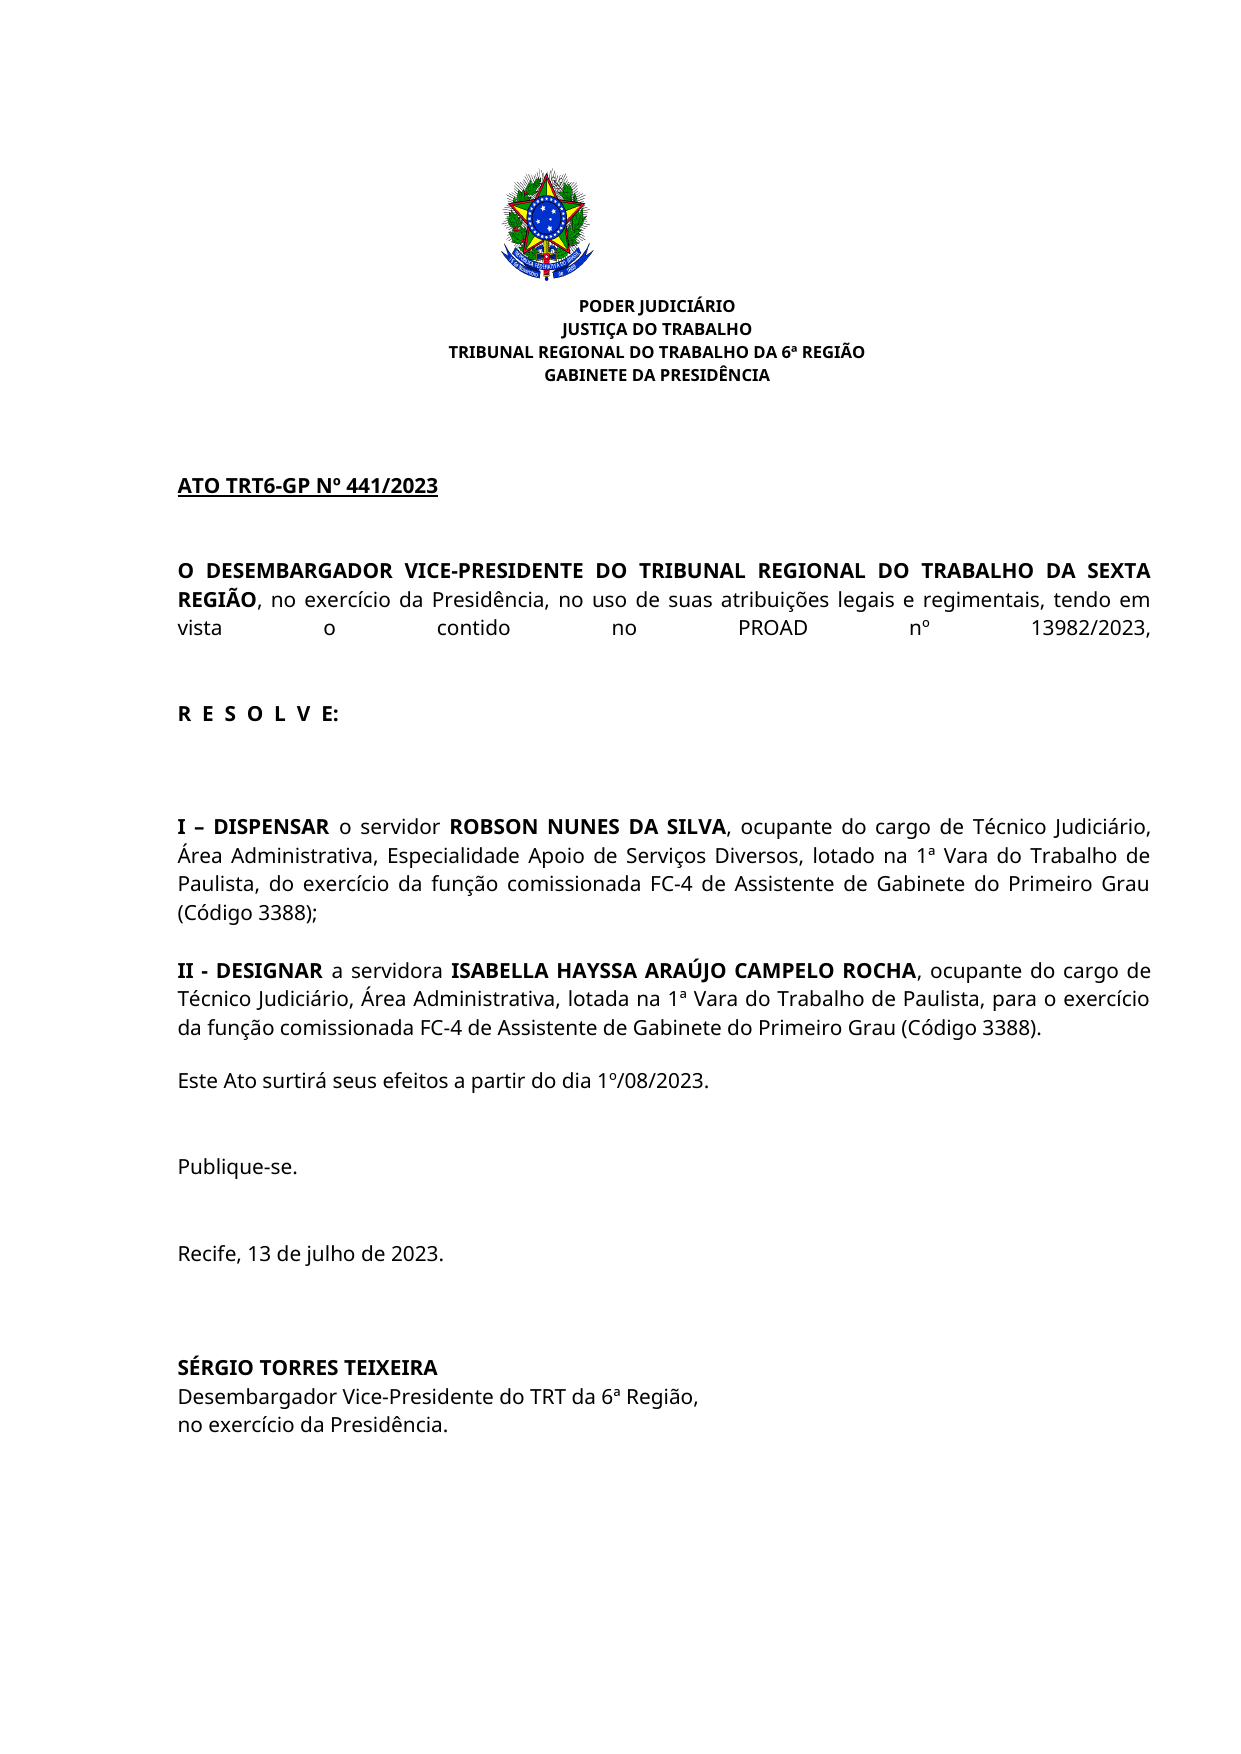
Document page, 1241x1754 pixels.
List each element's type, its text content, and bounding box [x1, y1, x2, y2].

text II - DESIGNAR a servidora ISABELLA HAYSSA ARAÚJO CAMPELO ROCHA, ocupante do cargo de Técnico Judiciário, Área Administrativa, lotada na 1ª Vara do Trabalho de Paulista, para o exercício da função comissionada FC-4 de Assistente de Gabinete do Primeiro Grau (Código 3388). [177, 956, 1152, 1041]
text I – DISPENSAR o servidor ROBSON NUNES DA SILVA, ocupante do cargo de Técnico Judiciário, Área Administrativa, Especialidade Apoio de Serviços Diversos, lotado na 1ª Vara do Trabalho de Paulista, do exercício da função comissionada FC-4 de Assistente de Gabinete do Primeiro Grau (Código 3388); [177, 812, 1152, 926]
text PODER JUDICIÁRIO [177, 295, 1137, 318]
text SÉRGIO TORRES TEIXEIRA Desembargador Vice-Presidente do TRT da 6ª Região, [177, 1297, 1152, 1410]
text O DESEMBARGADOR VICE-PRESIDENTE DO TRIBUNAL REGIONAL DO TRABALHO DA SEXTA REGIÃO, no exercício da Presidência, no uso de suas atribuições legais e regimentais, tendo em vista o contido no PROAD nº 13982/2023, R E S O L V E: [177, 500, 1152, 727]
text TRIBUNAL REGIONAL DO TRABALHO DA 6ª REGIÃO [177, 341, 1137, 363]
text JUSTIÇA DO TRABALHO [177, 318, 1137, 341]
picture [496, 165, 596, 283]
text ATO TRT6-GP Nº 441/2023 [177, 471, 1152, 500]
text Este Ato surtirá seus efeitos a partir do dia 1º/08/2023. [177, 1066, 1152, 1094]
text no exercício da Presidência. [177, 1410, 1152, 1494]
text Recife, 13 de julho de 2023. [177, 1210, 1152, 1267]
text GABINETE DA PRESIDÊNCIA [177, 363, 1137, 386]
text Publique-se. [177, 1124, 1152, 1181]
